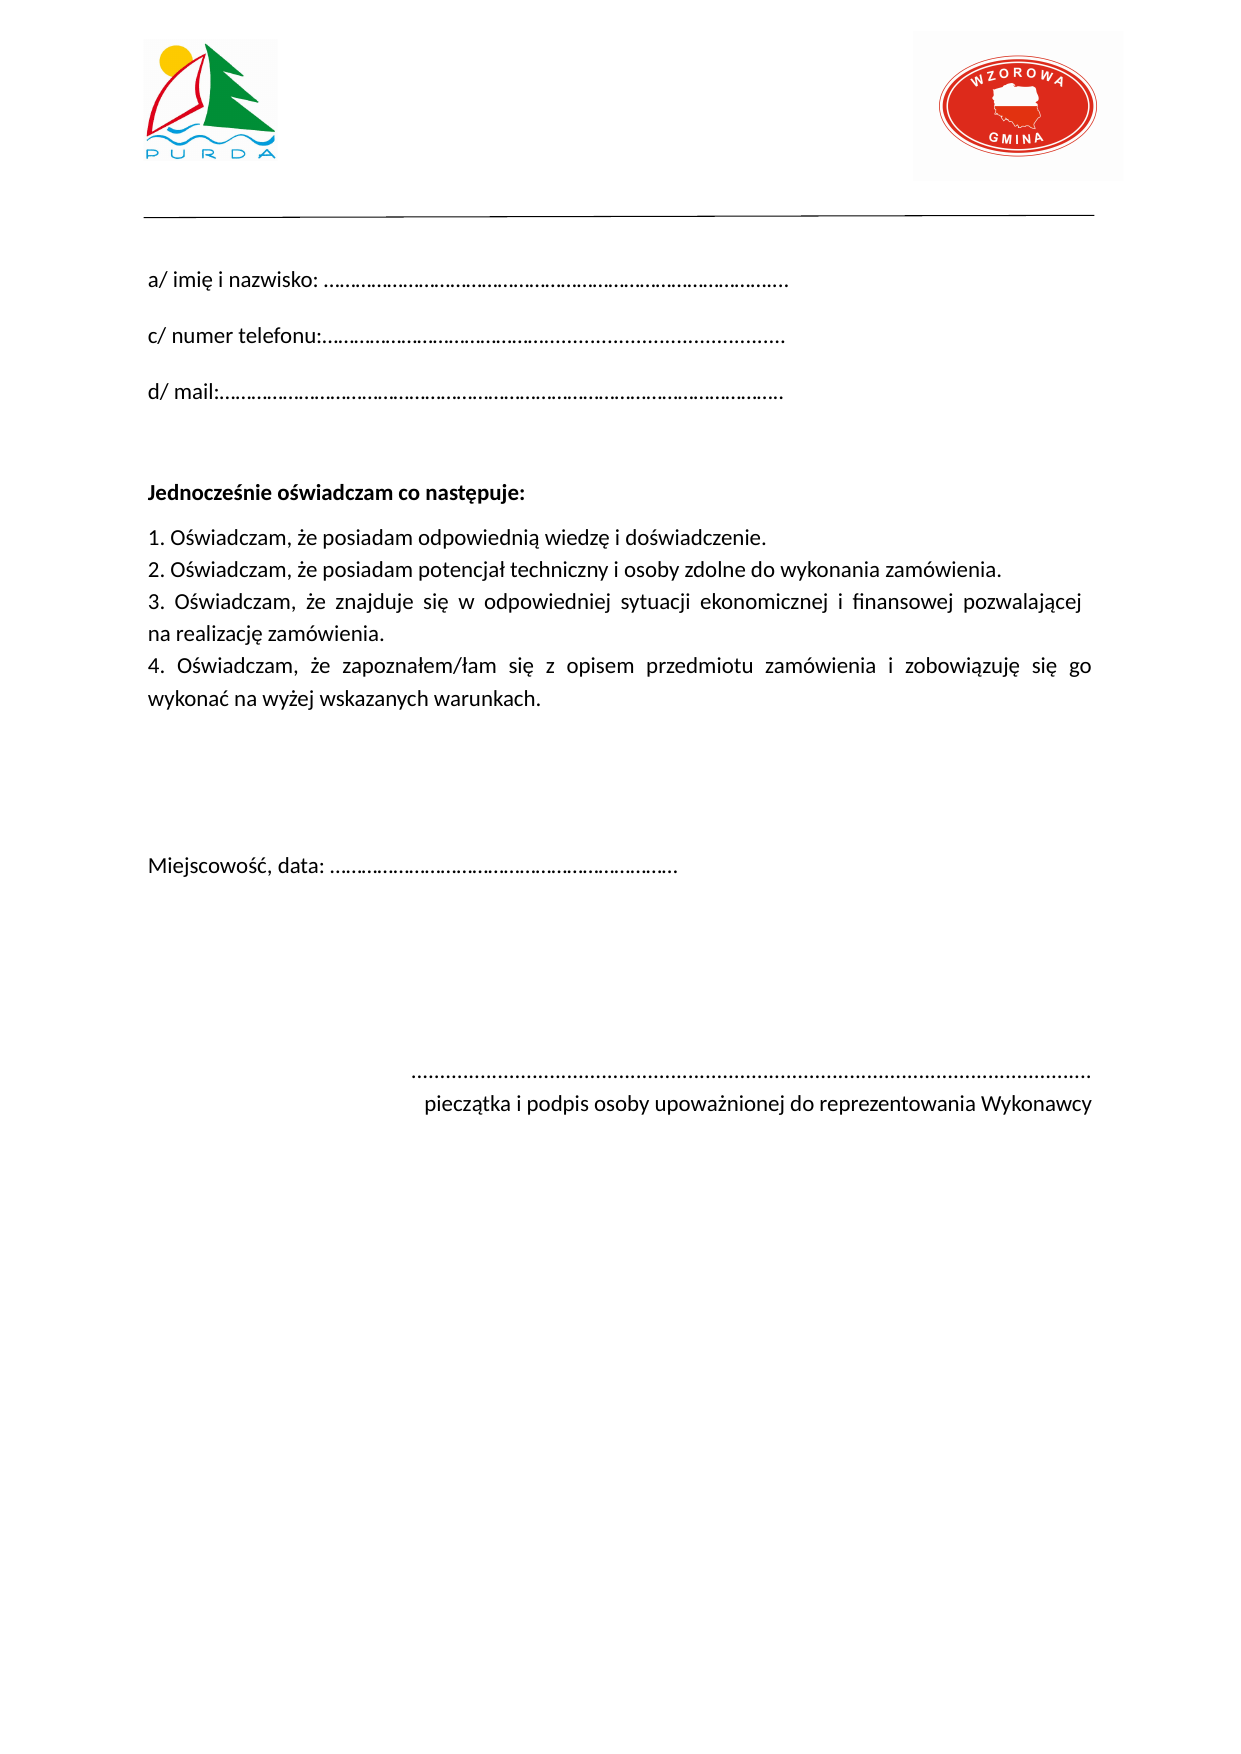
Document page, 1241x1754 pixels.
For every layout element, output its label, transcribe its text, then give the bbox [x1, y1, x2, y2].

text 4. Oświadczam, że zapoznałem/łam się z opisem przedmiotu zamówienia i zobowiązuję się go wykonać na wyżej wskazanych warunkach. [148, 652, 1093, 712]
text Miejscowość, data: ………………………………………………………… [148, 851, 1093, 879]
text ...................................................................................................................... [148, 1057, 1093, 1084]
text 3. Oświadczam, że znajduje się w odpowiedniej sytuacji ekonomicznej i finansowej pozwalającej na realizację zamówienia. [148, 587, 1093, 647]
text 2. Oświadczam, że posiadam potencjał techniczny i osoby zdolne do wykonania zamówienia. [148, 555, 1093, 583]
text a/ imię i nazwisko: ………………………………………………………………………….... c/ numer telefonu:…………………………………….......................................... d/ mail:…………………………………………………………………………………………….. [148, 265, 1093, 405]
text Jednocześnie oświadczam co następuje: [148, 478, 1093, 506]
text 1. Oświadczam, że posiadam odpowiednią wiedzę i doświadczenie. [148, 523, 1093, 551]
text pieczątka i podpis osoby upoważnionej do reprezentowania Wykonawcy [148, 1089, 1093, 1117]
